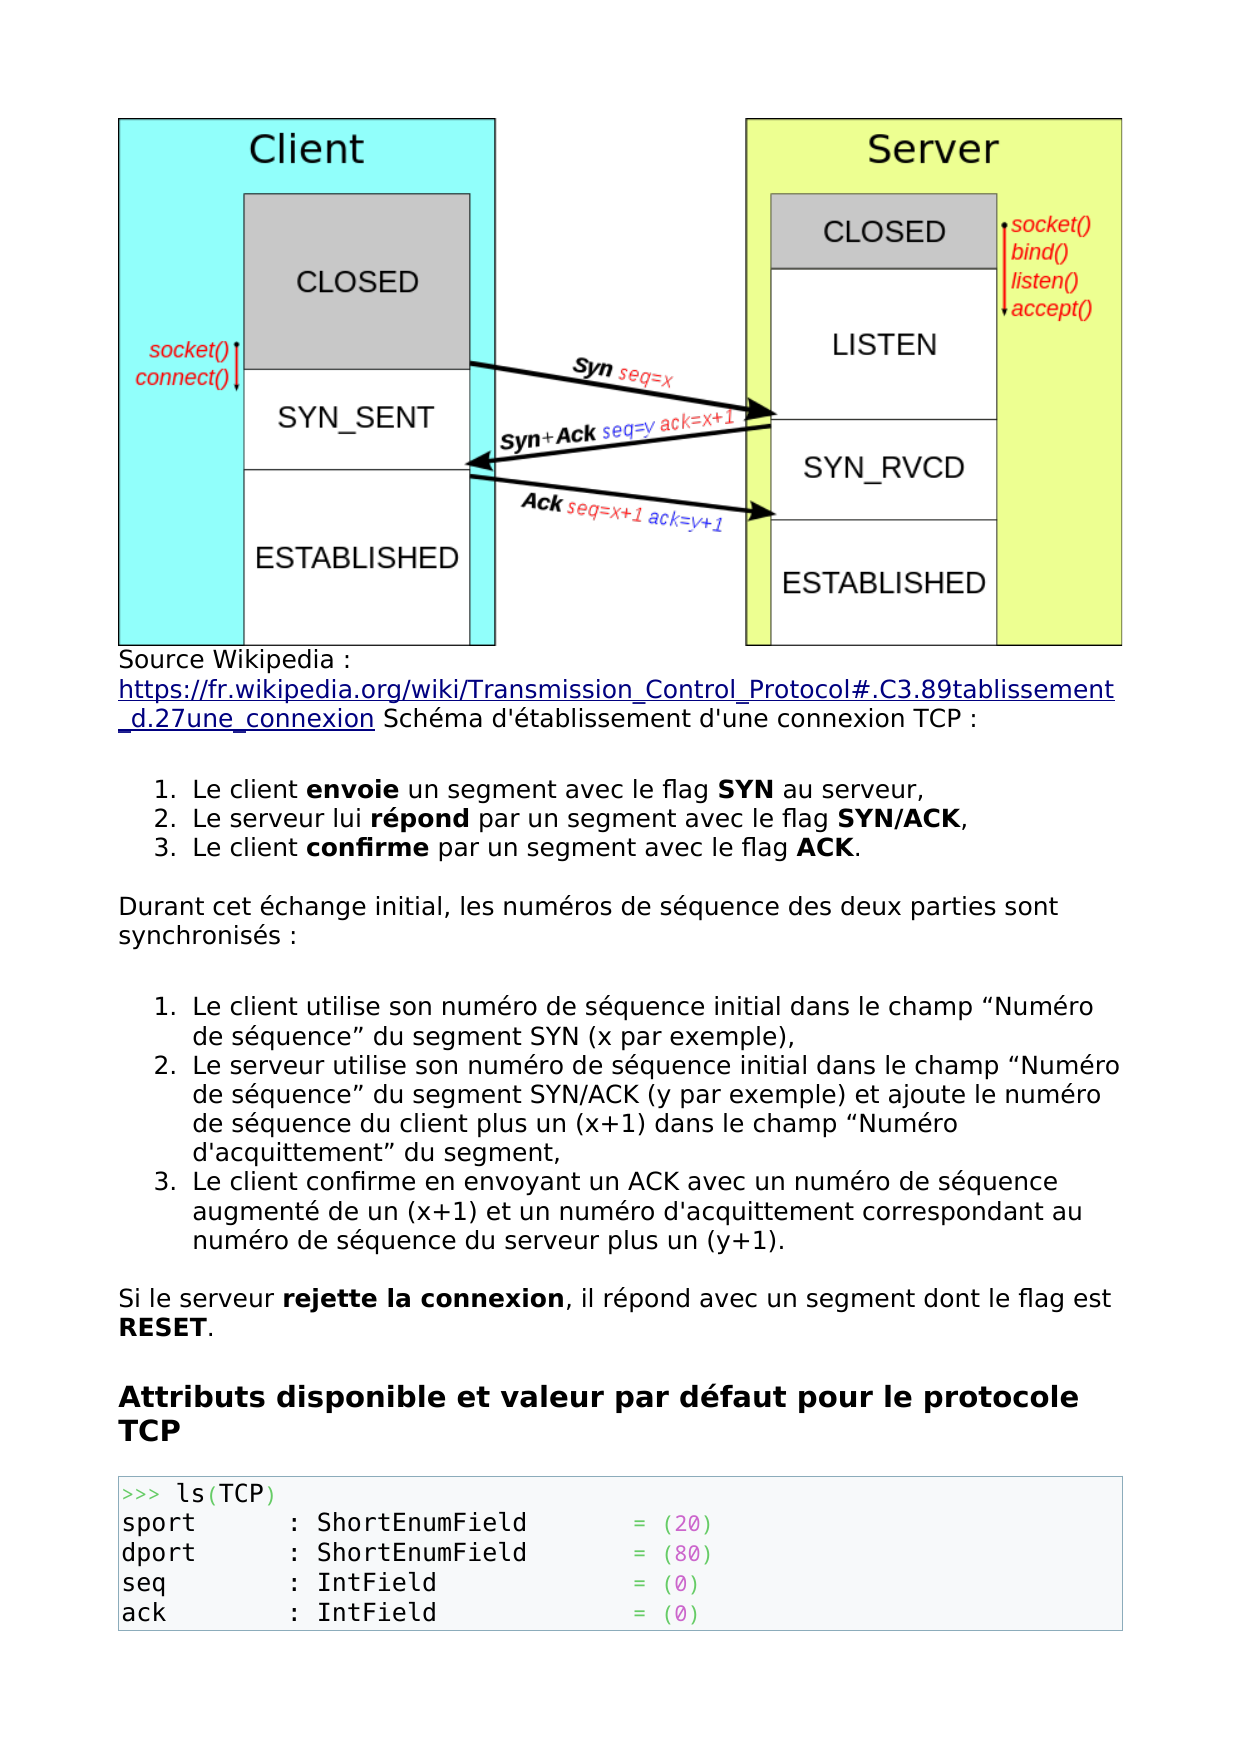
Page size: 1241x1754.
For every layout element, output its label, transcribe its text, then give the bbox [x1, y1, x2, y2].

list Le serveur utilise son numéro de séquence initial dans le champ “Numéro de séquence” du segment SYN/ACK (y par exemple) et ajoute le numéro de séquence du client plus un (x+1) dans le champ “Numéro d'acquittement” du segment, [177, 1051, 1122, 1167]
list Le client utilise son numéro de séquence initial dans le champ “Numéro de séquence” du segment SYN (x par exemple), [177, 992, 1122, 1051]
list Le client confirme par un segment avec le flag ACK. [177, 833, 1122, 863]
picture [118, 118, 1123, 646]
table_header >>> ls(TCP) sport : ShortEnumField = (20) dport : ShortEnumField = (80) seq : IntField = (0) ack : IntField = (0) [119, 1477, 1122, 1630]
text Durant cet échange initial, les numéros de séquence des deux parties sont synchronisés : [118, 892, 1122, 951]
list Le client confirme en envoyant un ACK avec un numéro de séquence augmenté de un (x+1) et un numéro d'acquittement correspondant au numéro de séquence du serveur plus un (y+1). [177, 1167, 1122, 1255]
text Si le serveur rejette la connexion, il répond avec un segment dont le flag est RESET. [118, 1284, 1122, 1343]
text Source Wikipedia : https://fr.wikipedia.org/wiki/Transmission_Control_Protocol#.C3.89tablissement_d.27une_connexion Schéma d'établissement d'une connexion TCP : [118, 646, 1122, 733]
list Le client envoie un segment avec le flag SYN au serveur, [177, 775, 1122, 804]
list Le serveur lui répond par un segment avec le flag SYN/ACK, [177, 804, 1122, 833]
subtitle Attributs disponible et valeur par défaut pour le protocole TCP [118, 1380, 1122, 1448]
